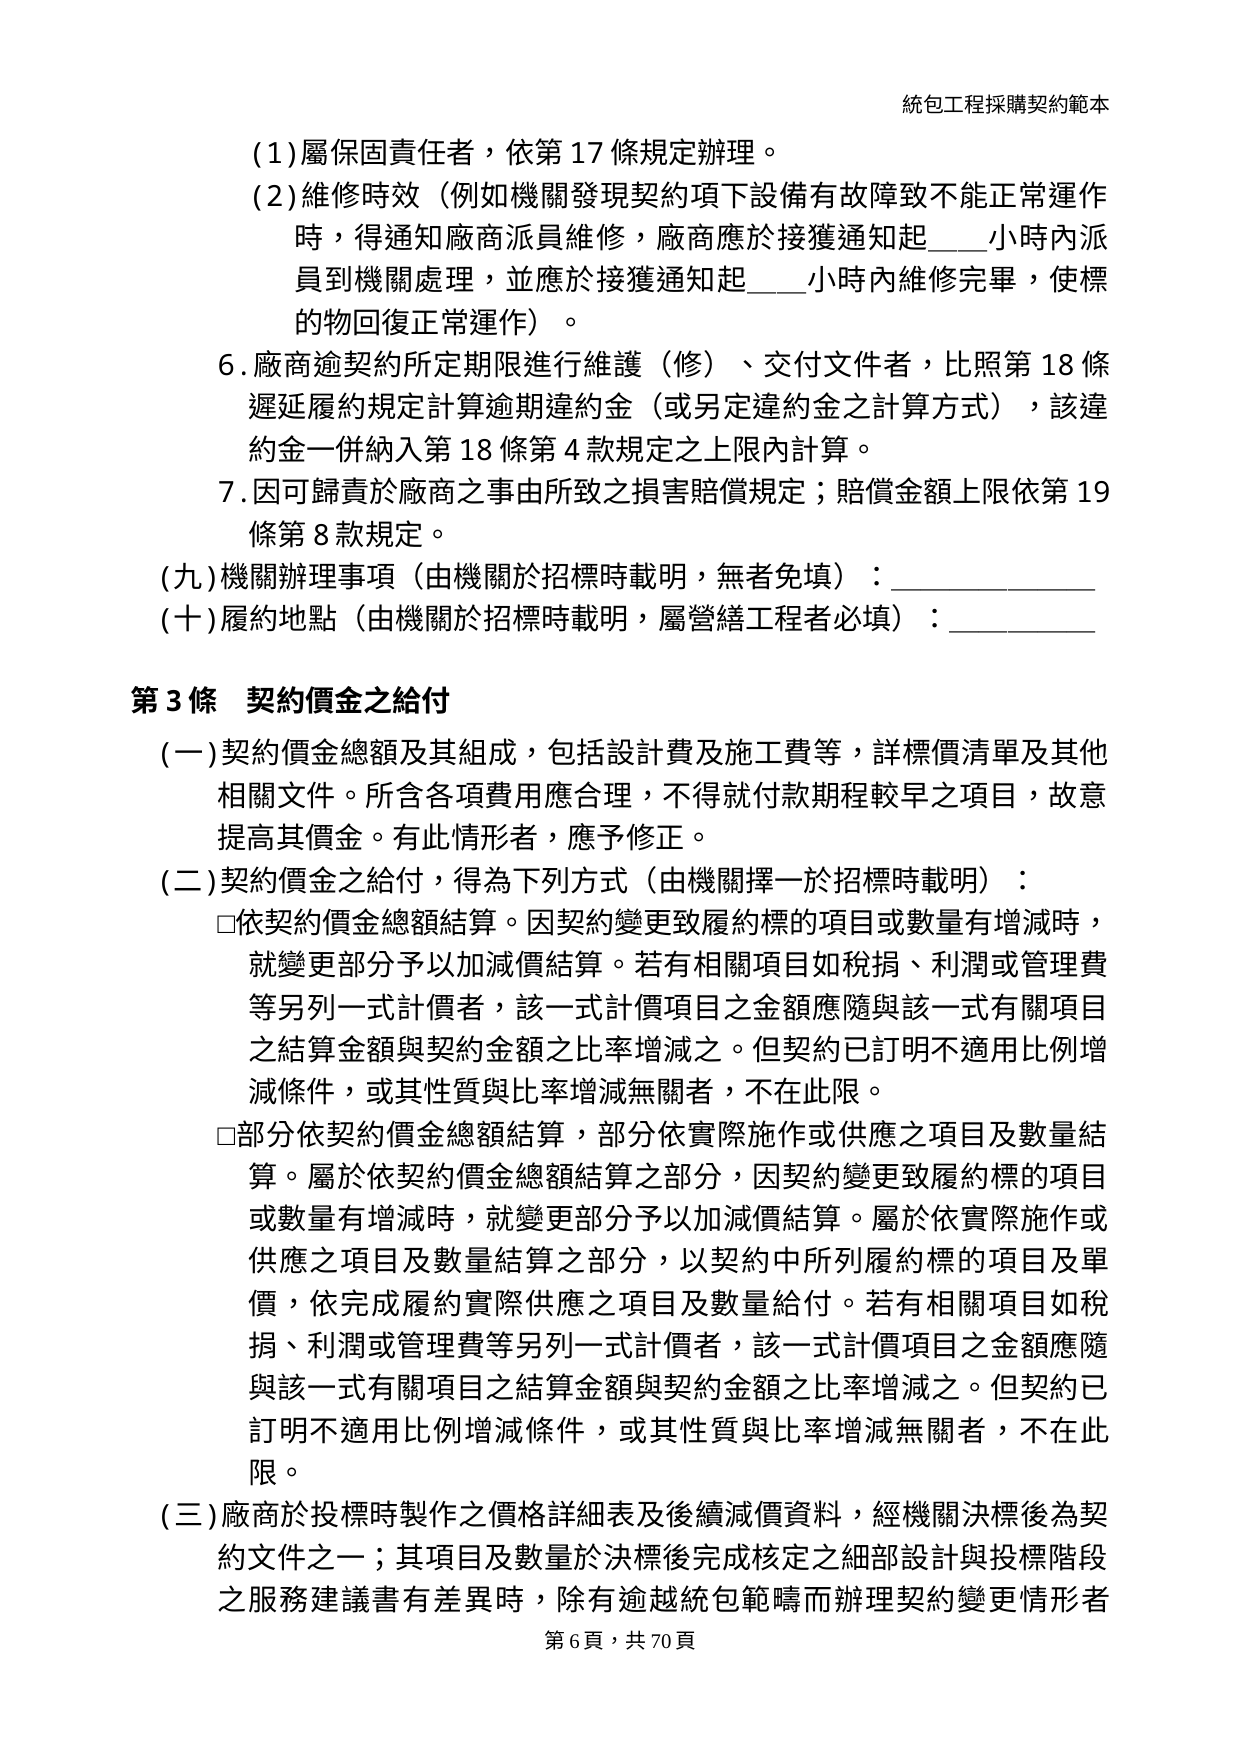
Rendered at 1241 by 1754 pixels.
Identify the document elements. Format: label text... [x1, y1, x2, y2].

text (三)廠商於投標時製作之價格詳細表及後續減價資料，經機關決標後為契約文件之一；其項目及數量於決標後完成核定之細部設計與投標階段之服務建議書有差異時，除有逾越統包範疇而辦理契約變更情形者 [156, 1492, 1110, 1619]
text 7.因可歸責於廠商之事由所致之損害賠償規定；賠償金額上限依第19條第8款規定。 [217, 469, 1110, 553]
text 第3條 契約價金之給付 [130, 678, 1110, 720]
text □部分依契約價金總額結算，部分依實際施作或供應之項目及數量結算。屬於依契約價金總額結算之部分，因契約變更致履約標的項目或數量有增減時，就變更部分予以加減價結算。屬於依實際施作或供應之項目及數量結算之部分，以契約中所列履約標的項目及單價，依完成履約實際供應之項目及數量給付。若有相關項目如稅捐、利潤或管理費等另列一式計價者，該一式計價項目之金額應隨與該一式有關項目之結算金額與契約金額之比率增減之。但契約已訂明不適用比例增減條件，或其性質與比率增減無關者，不在此限。 [217, 1111, 1110, 1492]
text (十)履約地點（由機關於招標時載明，屬營繕工程者必填）：＿＿＿＿＿ [156, 596, 1110, 638]
text (二)契約價金之給付，得為下列方式（由機關擇一於招標時載明）： [156, 857, 1110, 899]
text (1)屬保固責任者，依第17條規定辦理。 [248, 130, 1110, 172]
text (一)契約價金總額及其組成，包括設計費及施工費等，詳標價清單及其他相關文件。所含各項費用應合理，不得就付款期程較早之項目，故意提高其價金。有此情形者，應予修正。 [156, 730, 1110, 857]
text 6.廠商逾契約所定期限進行維護（修）、交付文件者，比照第18條遲延履約規定計算逾期違約金（或另定違約金之計算方式），該違約金一併納入第18條第4款規定之上限內計算。 [217, 342, 1110, 469]
text (九)機關辦理事項（由機關於招標時載明，無者免填）：＿＿＿＿＿＿＿ [156, 553, 1110, 596]
text □依契約價金總額結算。因契約變更致履約標的項目或數量有增減時，就變更部分予以加減價結算。若有相關項目如稅捐、利潤或管理費等另列一式計價者，該一式計價項目之金額應隨與該一式有關項目之結算金額與契約金額之比率增減之。但契約已訂明不適用比例增減條件，或其性質與比率增減無關者，不在此限。 [217, 899, 1110, 1111]
text (2)維修時效（例如機關發現契約項下設備有故障致不能正常運作時，得通知廠商派員維修，廠商應於接獲通知起＿＿小時內派員到機關處理，並應於接獲通知起＿＿小時內維修完畢，使標的物回復正常運作）。 [248, 172, 1110, 342]
